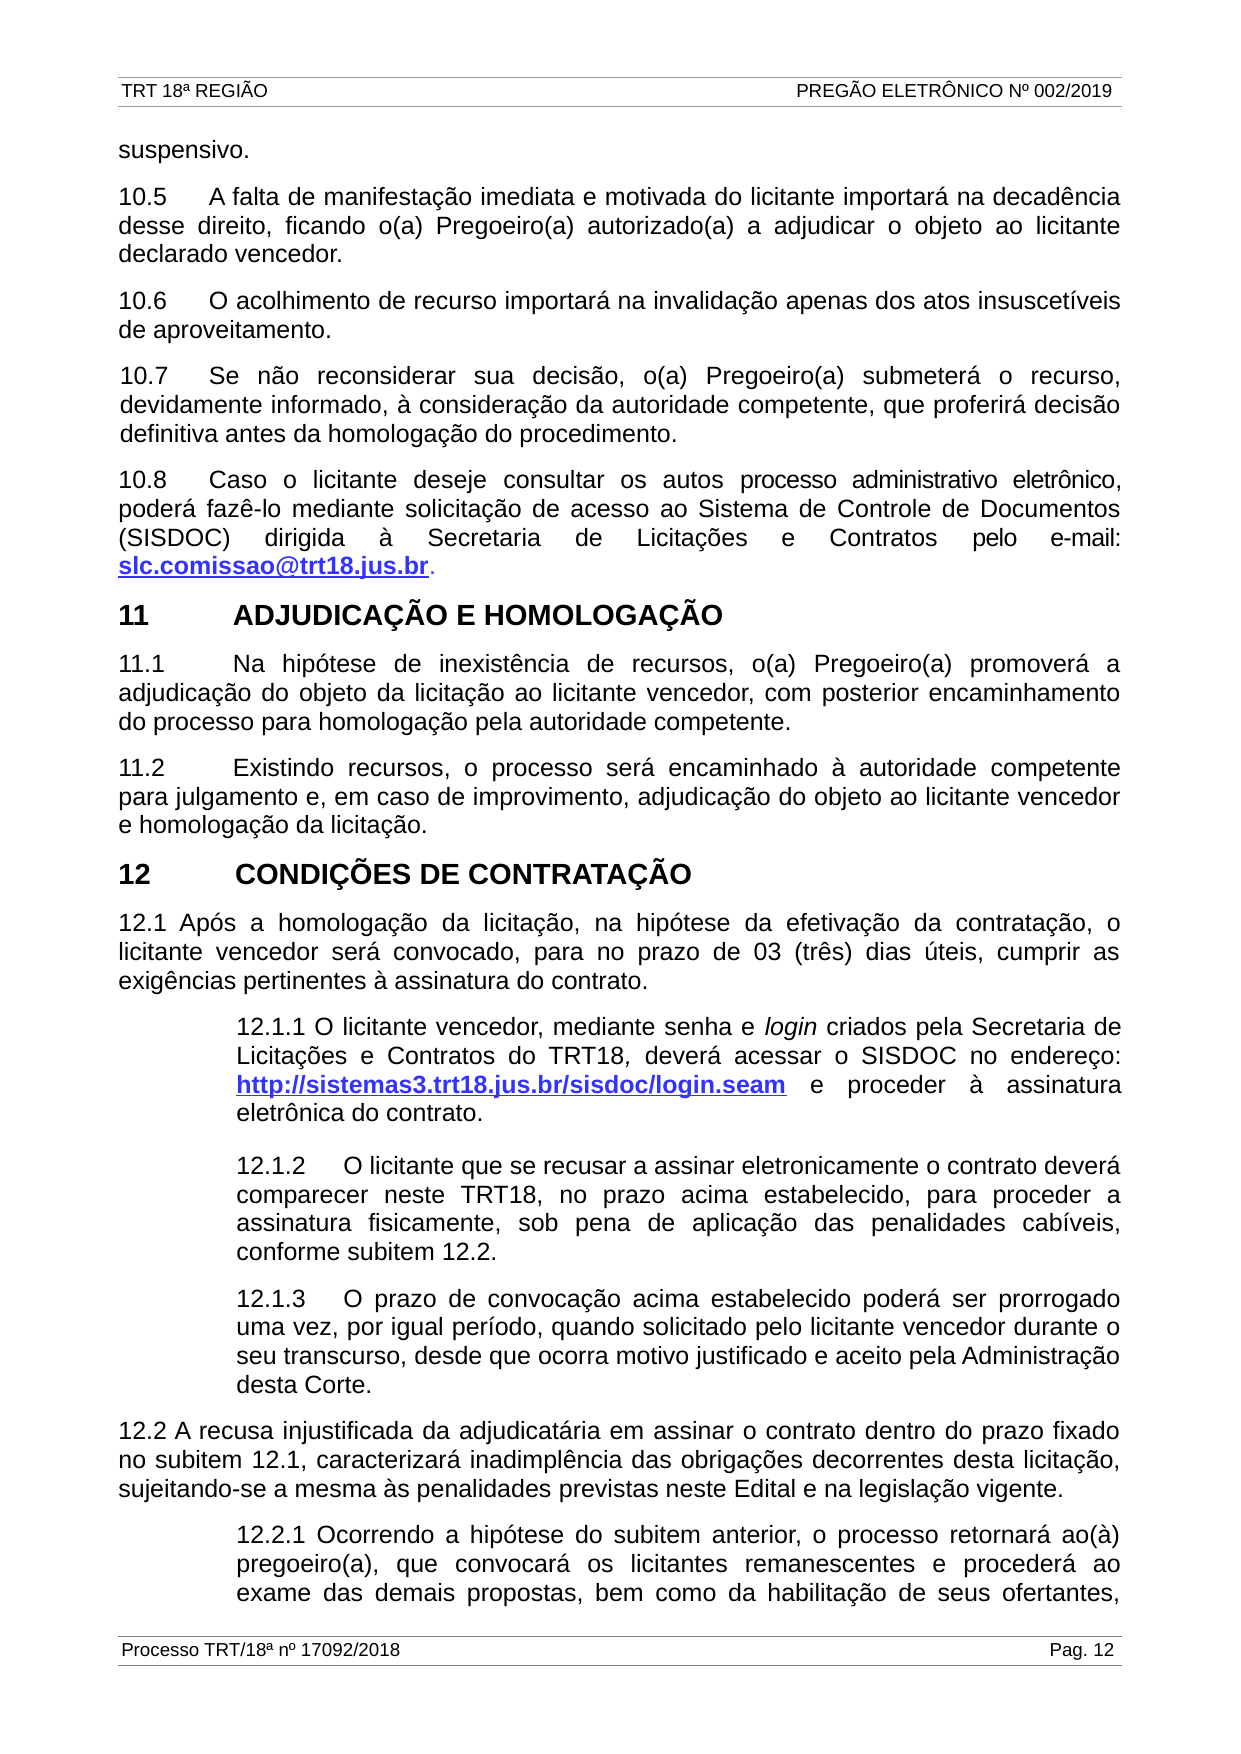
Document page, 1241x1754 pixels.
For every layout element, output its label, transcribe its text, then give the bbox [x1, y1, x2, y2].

text 10.7 Se não reconsiderar sua decisão, o(a) Pregoeiro(a) submeterá o recurso, devidamente informado, à consideração da autoridade competente, que proferirá decisão definitiva antes da homologação do procedimento. [119, 361, 1122, 447]
text 12.1 Após a homologação da licitação, na hipótese da efetivação da contratação, o licitante vencedor será convocado, para no prazo de 03 (três) dias úteis, cumprir as exigências pertinentes à assinatura do contrato. [118, 908, 1122, 994]
text 11.1 Na hipótese de inexistência de recursos, o(a) Pregoeiro(a) promoverá a adjudicação do objeto da licitação ao licitante vencedor, com posterior encaminhamento do processo para homologação pela autoridade competente. [118, 649, 1122, 735]
list 12.1.2 O licitante que se recusar a assinar eletronicamente o contrato deverá comparecer neste TRT18, no prazo acima estabelecido, para proceder a assinatura fisicamente, sob pena de aplicação das penalidades cabíveis, conforme subitem 12.2. [236, 1151, 1122, 1266]
text suspensivo. [118, 136, 1122, 164]
text 12.1.1 O licitante vencedor, mediante senha e login criados pela Secretaria de Licitações e Contratos do TRT18, deverá acessar o SISDOC no endereço: http://sistemas3.trt18.jus.br/sisdoc/login.seam e proceder à assinatura eletrônica do contrato. [236, 1012, 1122, 1127]
list 12.1.3 O prazo de convocação acima estabelecido poderá ser prorrogado uma vez, por igual período, quando solicitado pelo licitante vencedor durante o seu transcurso, desde que ocorra motivo justificado e aceito pela Administração desta Corte. [236, 1283, 1122, 1398]
text 10.8 Caso o licitante deseje consultar os autos processo administrativo eletrônico, poderá fazê-lo mediante solicitação de acesso ao Sistema de Controle de Documentos (SISDOC) dirigida à Secretaria de Licitações e Contratos pelo e-mail: slc.comissao@trt18.jus.br. [118, 465, 1122, 580]
text 12 CONDIÇÕES DE CONTRATAÇÃO [118, 857, 1122, 891]
text 10.5 A falta de manifestação imediata e motivada do licitante importará na decadência desse direito, ficando o(a) Pregoeiro(a) autorizado(a) a adjudicar o objeto ao licitante declarado vencedor. [118, 182, 1122, 268]
text 12.2 A recusa injustificada da adjudicatária em assinar o contrato dentro do prazo fixado no subitem 12.1, caracterizará inadimplência das obrigações decorrentes desta licitação, sujeitando-se a mesma às penalidades previstas neste Edital e na legislação vigente. [118, 1416, 1122, 1502]
text 11.2 Existindo recursos, o processo será encaminhado à autoridade competente para julgamento e, em caso de improvimento, adjudicação do objeto ao licitante vencedor e homologação da licitação. [118, 753, 1122, 839]
text 11 ADJUDICAÇÃO E HOMOLOGAÇÃO [118, 598, 1122, 631]
text 10.6 O acolhimento de recurso importará na invalidação apenas dos atos insuscetíveis de aproveitamento. [118, 286, 1122, 343]
list 12.2.1 Ocorrendo a hipótese do subitem anterior, o processo retornará ao(à) pregoeiro(a), que convocará os licitantes remanescentes e procederá ao exame das demais propostas, bem como da habilitação de seus ofertantes, [236, 1520, 1122, 1606]
